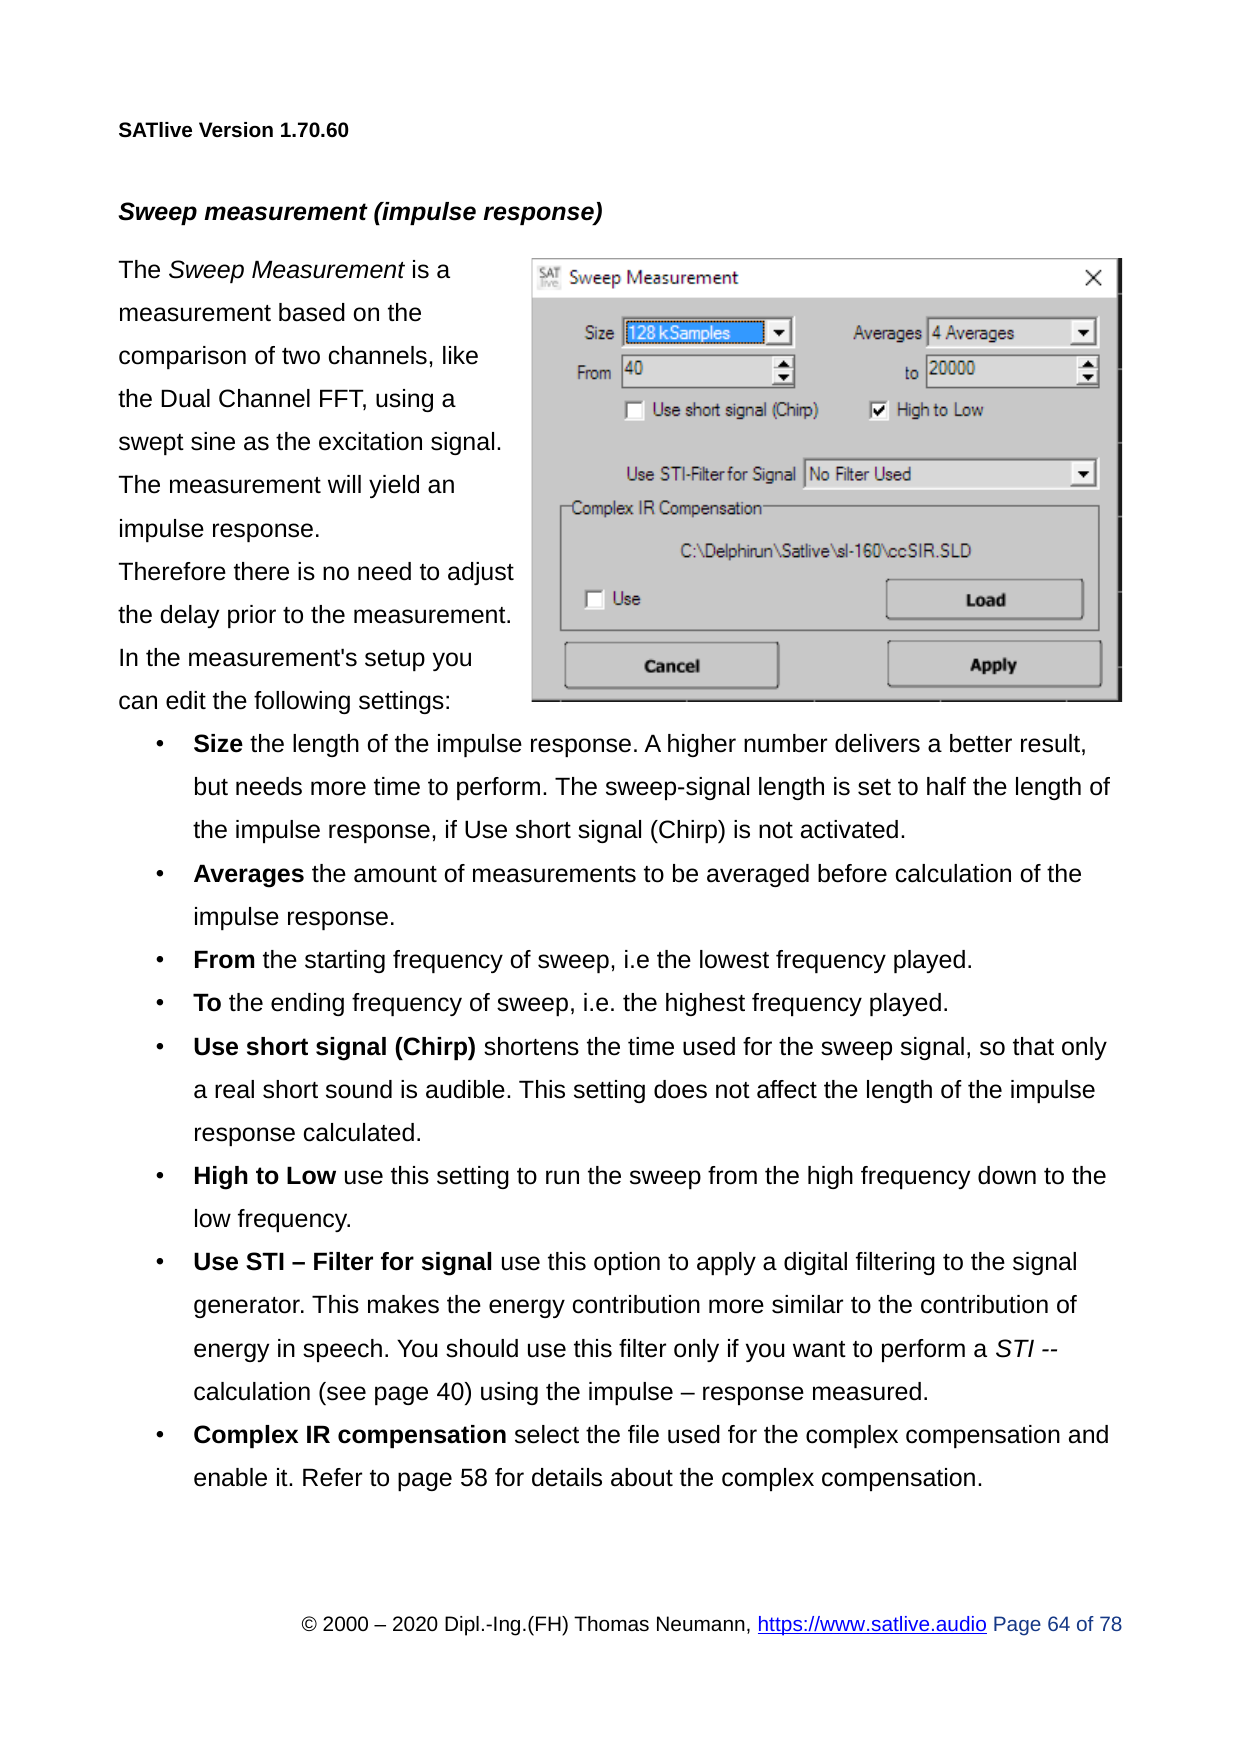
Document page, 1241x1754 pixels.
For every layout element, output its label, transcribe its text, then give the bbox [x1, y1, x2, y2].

list Size the length of the impulse response. A higher number delivers a better result, but needs more time to perform. The sweep-signal length is set to half the length of the impulse response, if Use short signal (Chirp) is not activated. [156, 729, 1122, 844]
text In the measurement's setup you can edit the following settings: [118, 643, 1122, 715]
list From the starting frequency of sweep, i.e the lowest frequency played. [156, 945, 1122, 974]
list To the ending frequency of sweep, i.e. the highest frequency played. [156, 988, 1122, 1017]
text The Sweep Measurement is a measurement based on the comparison of two channels, like the Dual Channel FFT, using a swept sine as the excitation signal. [118, 255, 1122, 456]
list High to Low use this setting to run the sweep from the high frequency down to the low frequency. [156, 1161, 1122, 1233]
picture [531, 258, 1123, 702]
list Complex IR compensation select the file used for the complex compensation and enable it. Refer to page 57 for details about the complex compensation. [156, 1420, 1122, 1492]
text The measurement will yield an impulse response. Therefore there is no need to adjust the delay prior to the measurement. [118, 470, 531, 628]
list Averages the amount of measurements to be averaged before calculation of the impulse response. [156, 859, 1122, 931]
subtitle Sweep measurement (impulse response) [118, 197, 1122, 225]
list Use short signal (Chirp) shortens the time used for the sweep signal, so that only a real short sound is audible. This setting does not affect the length of the impulse response calculated. [156, 1031, 1122, 1147]
list Use STI – Filter for signal use this option to apply a digital filtering to the signal generator. This makes the energy contribution more similar to the contribution of energy in speech. You should use this filter only if you want to perform a STI --calculation (see page 40) using the impulse – response measured. [156, 1247, 1122, 1406]
